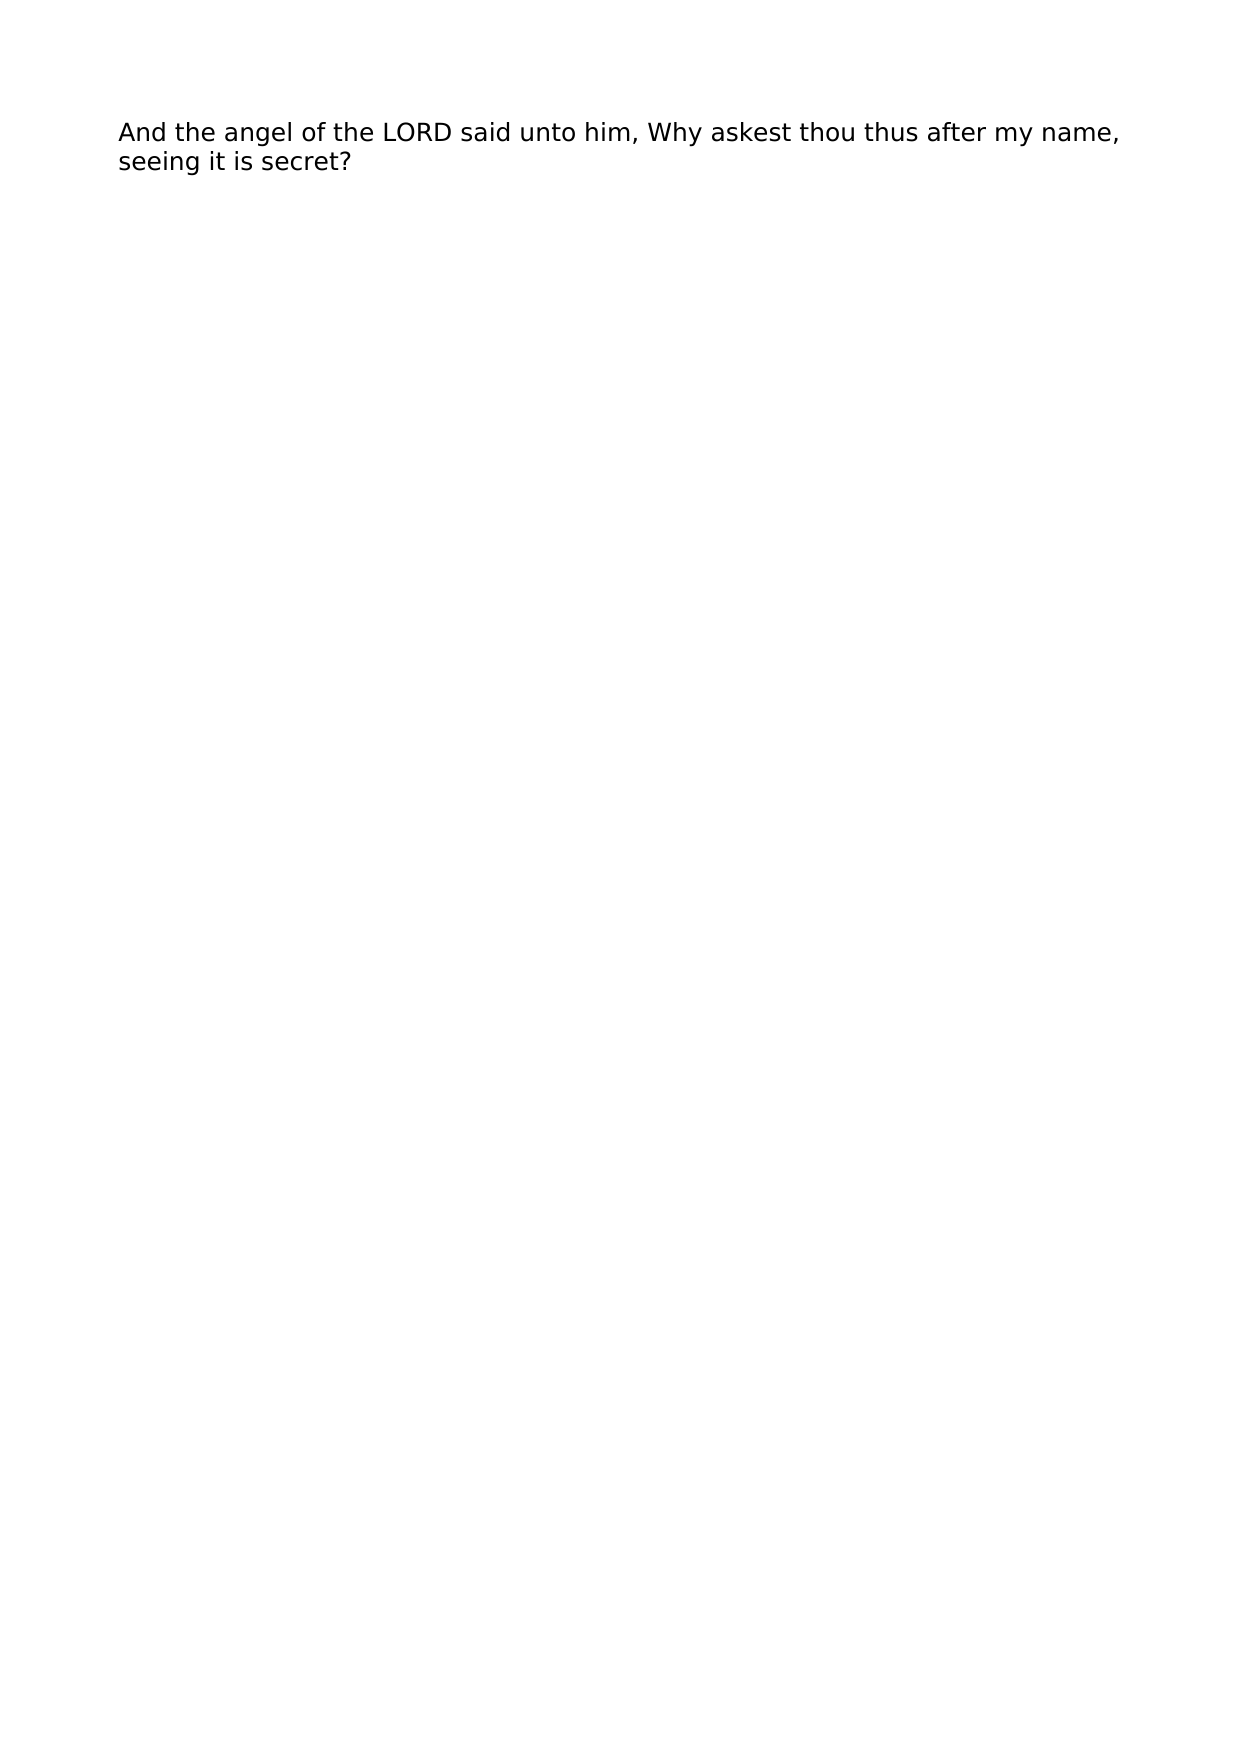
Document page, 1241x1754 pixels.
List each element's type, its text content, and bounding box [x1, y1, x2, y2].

text And the angel of the LORD said unto him, Why askest thou thus after my name, seeing it is secret? [118, 118, 1122, 176]
